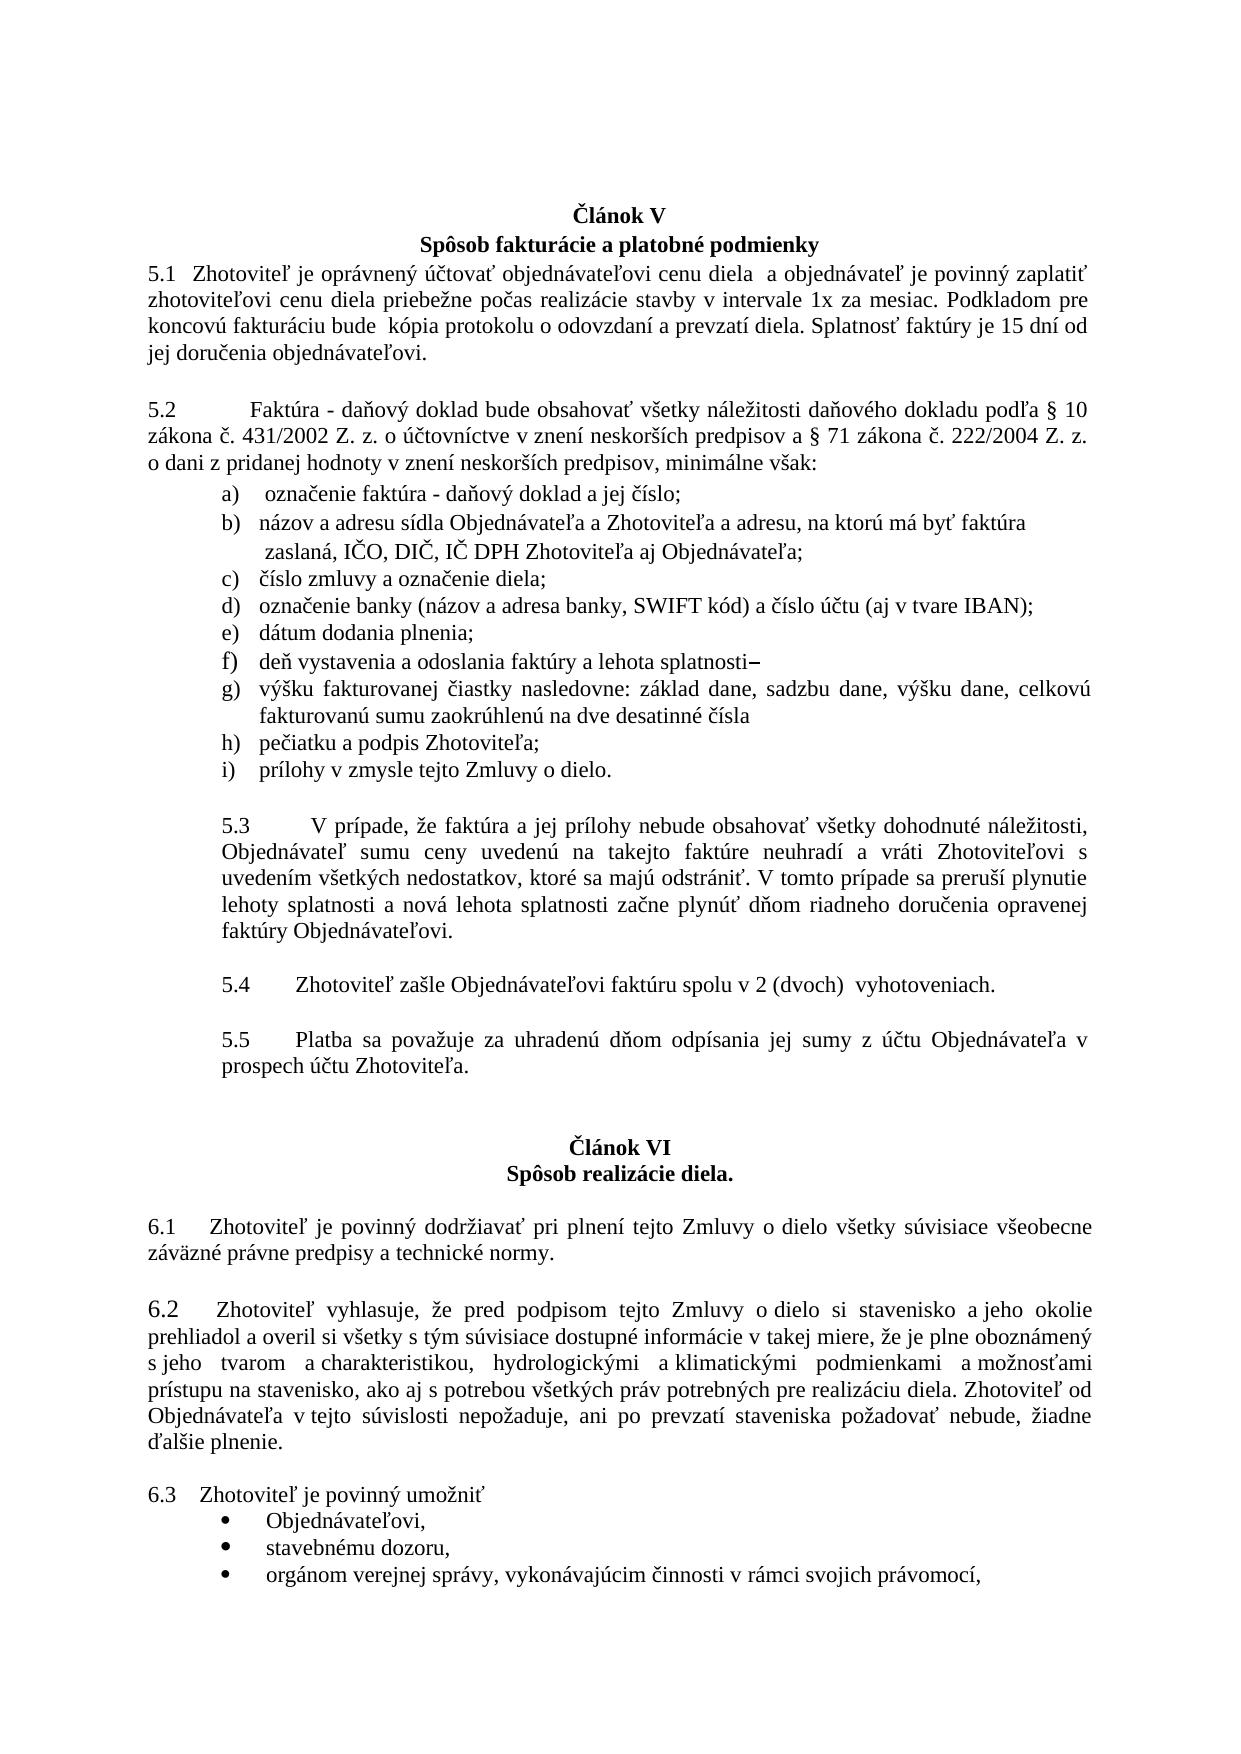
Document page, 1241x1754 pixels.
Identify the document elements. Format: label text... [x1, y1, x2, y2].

list označenie banky (názov a adresa banky, SWIFT kód) a číslo účtu (aj v tvare IBAN); [221, 592, 1093, 618]
list číslo zmluvy a označenie diela; [221, 565, 1093, 591]
list stavebnému dozoru, [221, 1534, 1088, 1561]
list výšku fakturovanej čiastky nasledovne: základ dane, sadzbu dane, výšku dane, celkovú fakturovanú sumu zaokrúhlenú na dve desatinné čísla [221, 676, 1093, 728]
text Spôsob realizácie diela. [148, 1160, 1093, 1187]
list Zhotoviteľ je oprávnený účtovať objednávateľovi cenu diela a objednávateľ je povinný zaplatiť zhotoviteľovi cenu diela priebežne počas realizácie stavby v intervale 1x za mesiac. Podkladom pre koncovú fakturáciu bude kópia protokolu o odovzdaní a prevzatí diela. Splatnosť faktúry je 15 dní od jej doručenia objednávateľovi. [148, 260, 1089, 365]
text Spôsob fakturácie a platobné podmienky [148, 231, 1091, 257]
list pečiatku a podpis Zhotoviteľa; [221, 729, 1093, 755]
list orgánom verejnej správy, vykonávajúcim činnosti v rámci svojich právomocí, [221, 1561, 1088, 1587]
list Platba sa považuje za uhradenú dňom odpísania jej sumy z účtu Objednávateľa v prospech účtu Zhotoviteľa. [221, 1026, 1089, 1079]
list Zhotoviteľ vyhlasuje, že pred podpisom tejto Zmluvy o dielo si stavenisko a jeho okolie prehliadol a overil si všetky s tým súvisiace dostupné informácie v takej miere, že je plne oboznámený s jeho tvarom a charakteristikou, hydrologickými a klimatickými podmienkami a možnosťami prístupu na stavenisko, ako aj s potrebou všetkých práv potrebných pre realizáciu diela. Zhotoviteľ od Objednávateľa v tejto súvislosti nepožaduje, ani po prevzatí staveniska požadovať nebude, žiadne ďalšie plnenie. [148, 1294, 1093, 1455]
list dátum dodania plnenia; [221, 619, 1093, 645]
text zaslaná, IČO, DIČ, IČ DPH Zhotoviteľa aj Objednávateľa; [259, 538, 1093, 564]
list názov a adresu sídla Objednávateľa a Zhotoviteľa a adresu, na ktorú má byť faktúra [221, 509, 1093, 535]
text Článok V [148, 202, 1090, 228]
list prílohy v zmysle tejto Zmluvy o dielo. [221, 756, 1093, 782]
text Článok VI [148, 1134, 1092, 1160]
list označenie faktúra - daňový doklad a jej číslo; [221, 480, 1093, 507]
list V prípade, že faktúra a jej prílohy nebude obsahovať všetky dohodnuté náležitosti, Objednávateľ sumu ceny uvedenú na takejto faktúre neuhradí a vráti Zhotoviteľovi s uvedením všetkých nedostatkov, ktoré sa majú odstrániť. V tomto prípade sa preruší plynutie lehoty splatnosti a nová lehota splatnosti začne plynúť dňom riadneho doručenia opravenej faktúry Objednávateľovi. [221, 812, 1089, 943]
list Zhotoviteľ zašle Objednávateľovi faktúru spolu v 2 (dvoch) vyhotoveniach. [221, 971, 1089, 998]
list deň vystavenia a odoslania faktúry a lehota splatnosti [221, 646, 1093, 675]
list Faktúra - daňový doklad bude obsahovať všetky náležitosti daňového dokladu podľa § 10 zákona č. 431/2002 Z. z. o účtovníctve v znení neskorších predpisov a § 71 zákona č. 222/2004 Z. z. o dani z pridanej hodnoty v znení neskorších predpisov, minimálne však: [148, 396, 1089, 475]
list Objednávateľovi, [221, 1507, 1088, 1534]
text 6.3 Zhotoviteľ je povinný umožniť [148, 1481, 1088, 1507]
list Zhotoviteľ je povinný dodržiavať pri plnení tejto Zmluvy o dielo všetky súvisiace všeobecne záväzné právne predpisy a technické normy. [148, 1213, 1093, 1266]
